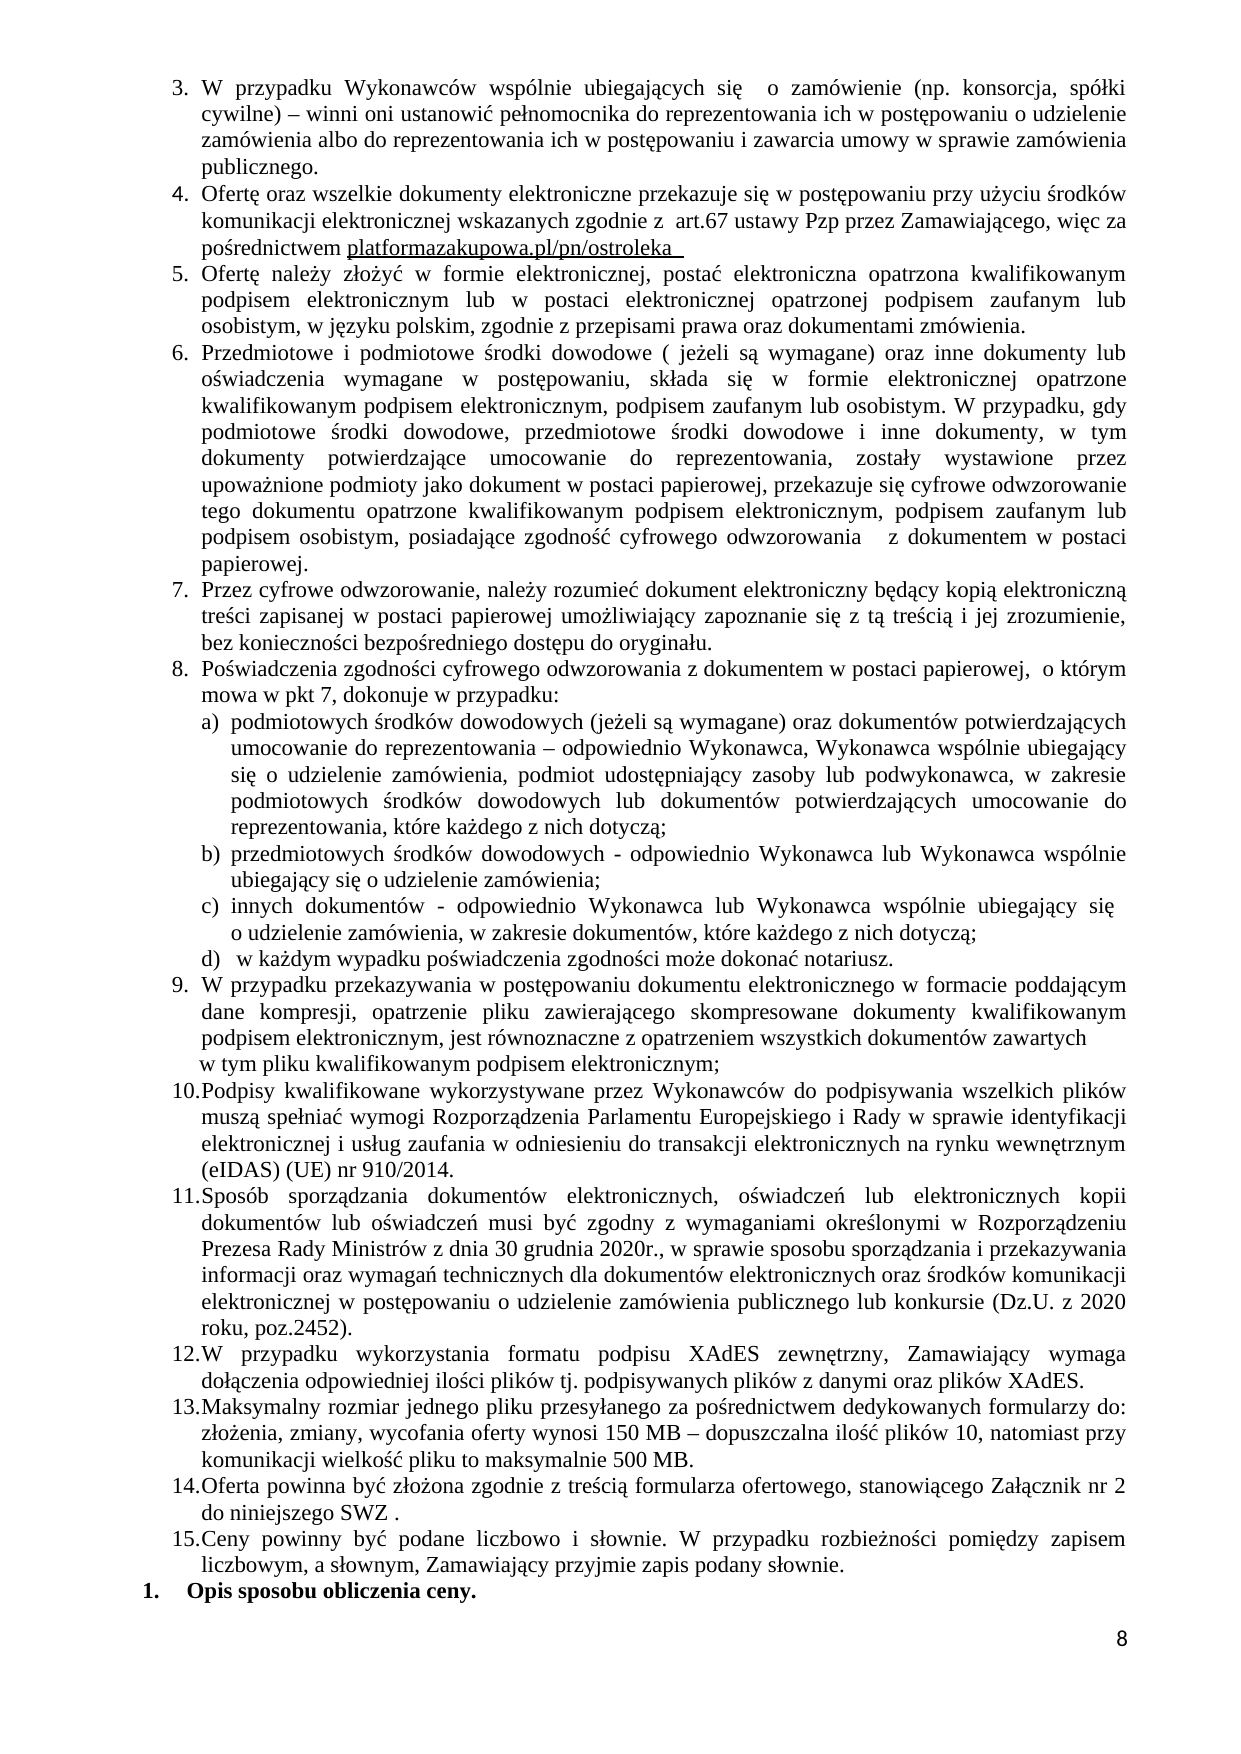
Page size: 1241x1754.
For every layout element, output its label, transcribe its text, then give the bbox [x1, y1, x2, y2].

list Przedmiotowe i podmiotowe środki dowodowe ( jeżeli są wymagane) oraz inne dokumenty lub oświadczenia wymagane w postępowaniu, składa się w formie elektronicznej opatrzone kwalifikowanym podpisem elektronicznym, podpisem zaufanym lub osobistym. W przypadku, gdy podmiotowe środki dowodowe, przedmiotowe środki dowodowe i inne dokumenty, w tym dokumenty potwierdzające umocowanie do reprezentowania, zostały wystawione przez upoważnione podmioty jako dokument w postaci papierowej, przekazuje się cyfrowe odwzorowanie tego dokumentu opatrzone kwalifikowanym podpisem elektronicznym, podpisem zaufanym lub podpisem osobistym, posiadające zgodność cyfrowego odwzorowania z dokumentem w postaci papierowej. [172, 339, 1128, 576]
list Opis sposobu obliczenia ceny. [142, 1578, 1128, 1604]
list Ofertę oraz wszelkie dokumenty elektroniczne przekazuje się w postępowaniu przy użyciu środków komunikacji elektronicznej wskazanych zgodnie z art.67 ustawy Pzp przez Zamawiającego, więc za pośrednictwem platformazakupowa.pl/pn/ostroleka [172, 179, 1128, 260]
list Sposób sporządzania dokumentów elektronicznych, oświadczeń lub elektronicznych kopii dokumentów lub oświadczeń musi być zgodny z wymaganiami określonymi w Rozporządzeniu Prezesa Rady Ministrów z dnia 30 grudnia 2020r., w sprawie sposobu sporządzania i przekazywania informacji oraz wymagań technicznych dla dokumentów elektronicznych oraz środków komunikacji elektronicznej w postępowaniu o udzielenie zamówienia publicznego lub konkursie (Dz.U. z 2020 roku, poz.2452). [172, 1182, 1128, 1340]
list W przypadku wykorzystania formatu podpisu XAdES zewnętrzny, Zamawiający wymaga dołączenia odpowiedniej ilości plików tj. podpisywanych plików z danymi oraz plików XAdES. [172, 1340, 1128, 1393]
list Poświadczenia zgodności cyfrowego odwzorowania z dokumentem w postaci papierowej, o którym mowa w pkt 7, dokonuje w przypadku: [172, 655, 1128, 708]
list Oferta powinna być złożona zgodnie z treścią formularza ofertowego, stanowiącego Załącznik nr 2 do niniejszego SWZ . [172, 1472, 1128, 1525]
list w każdym wypadku poświadczenia zgodności może dokonać notariusz. [201, 945, 1128, 971]
list W przypadku Wykonawców wspólnie ubiegających się o zamówienie (np. konsorcja, spółki cywilne) – winni oni ustanowić pełnomocnika do reprezentowania ich w postępowaniu o udzielenie zamówienia albo do reprezentowania ich w postępowaniu i zawarcia umowy w sprawie zamówienia publicznego. [172, 74, 1128, 179]
list Ofertę należy złożyć w formie elektronicznej, postać elektroniczna opatrzona kwalifikowanym podpisem elektronicznym lub w postaci elektronicznej opatrzonej podpisem zaufanym lub osobistym, w języku polskim, zgodnie z przepisami prawa oraz dokumentami zmówienia. [172, 260, 1128, 339]
list innych dokumentów - odpowiednio Wykonawca lub Wykonawca wspólnie ubiegający się o udzielenie zamówienia, w zakresie dokumentów, które każdego z nich dotyczą; [201, 892, 1128, 945]
list Ceny powinny być podane liczbowo i słownie. W przypadku rozbieżności pomiędzy zapisem liczbowym, a słownym, Zamawiający przyjmie zapis podany słownie. [172, 1525, 1128, 1578]
list Przez cyfrowe odwzorowanie, należy rozumieć dokument elektroniczny będący kopią elektroniczną treści zapisanej w postaci papierowej umożliwiający zapoznanie się z tą treścią i jej zrozumienie, bez konieczności bezpośredniego dostępu do oryginału. [172, 576, 1128, 655]
list Podpisy kwalifikowane wykorzystywane przez Wykonawców do podpisywania wszelkich plików muszą spełniać wymogi Rozporządzenia Parlamentu Europejskiego i Rady w sprawie identyfikacji elektronicznej i usług zaufania w odniesieniu do transakcji elektronicznych na rynku wewnętrznym (eIDAS) (UE) nr 910/2014. [172, 1077, 1128, 1182]
list W przypadku przekazywania w postępowaniu dokumentu elektronicznego w formacie poddającym dane kompresji, opatrzenie pliku zawierającego skompresowane dokumenty kwalifikowanym podpisem elektronicznym, jest równoznaczne z opatrzeniem wszystkich dokumentów zawartych [172, 971, 1128, 1051]
list przedmiotowych środków dowodowych - odpowiednio Wykonawca lub Wykonawca wspólnie ubiegający się o udzielenie zamówienia; [201, 840, 1128, 892]
list podmiotowych środków dowodowych (jeżeli są wymagane) oraz dokumentów potwierdzających umocowanie do reprezentowania – odpowiednio Wykonawca, Wykonawca wspólnie ubiegający się o udzielenie zamówienia, podmiot udostępniający zasoby lub podwykonawca, w zakresie podmiotowych środków dowodowych lub dokumentów potwierdzających umocowanie do reprezentowania, które każdego z nich dotyczą; [201, 708, 1128, 840]
list w tym pliku kwalifikowanym podpisem elektronicznym; [187, 1051, 1128, 1077]
list Maksymalny rozmiar jednego pliku przesyłanego za pośrednictwem dedykowanych formularzy do: złożenia, zmiany, wycofania oferty wynosi 150 MB – dopuszczalna ilość plików 10, natomiast przy komunikacji wielkość pliku to maksymalnie 500 MB. [172, 1393, 1128, 1472]
